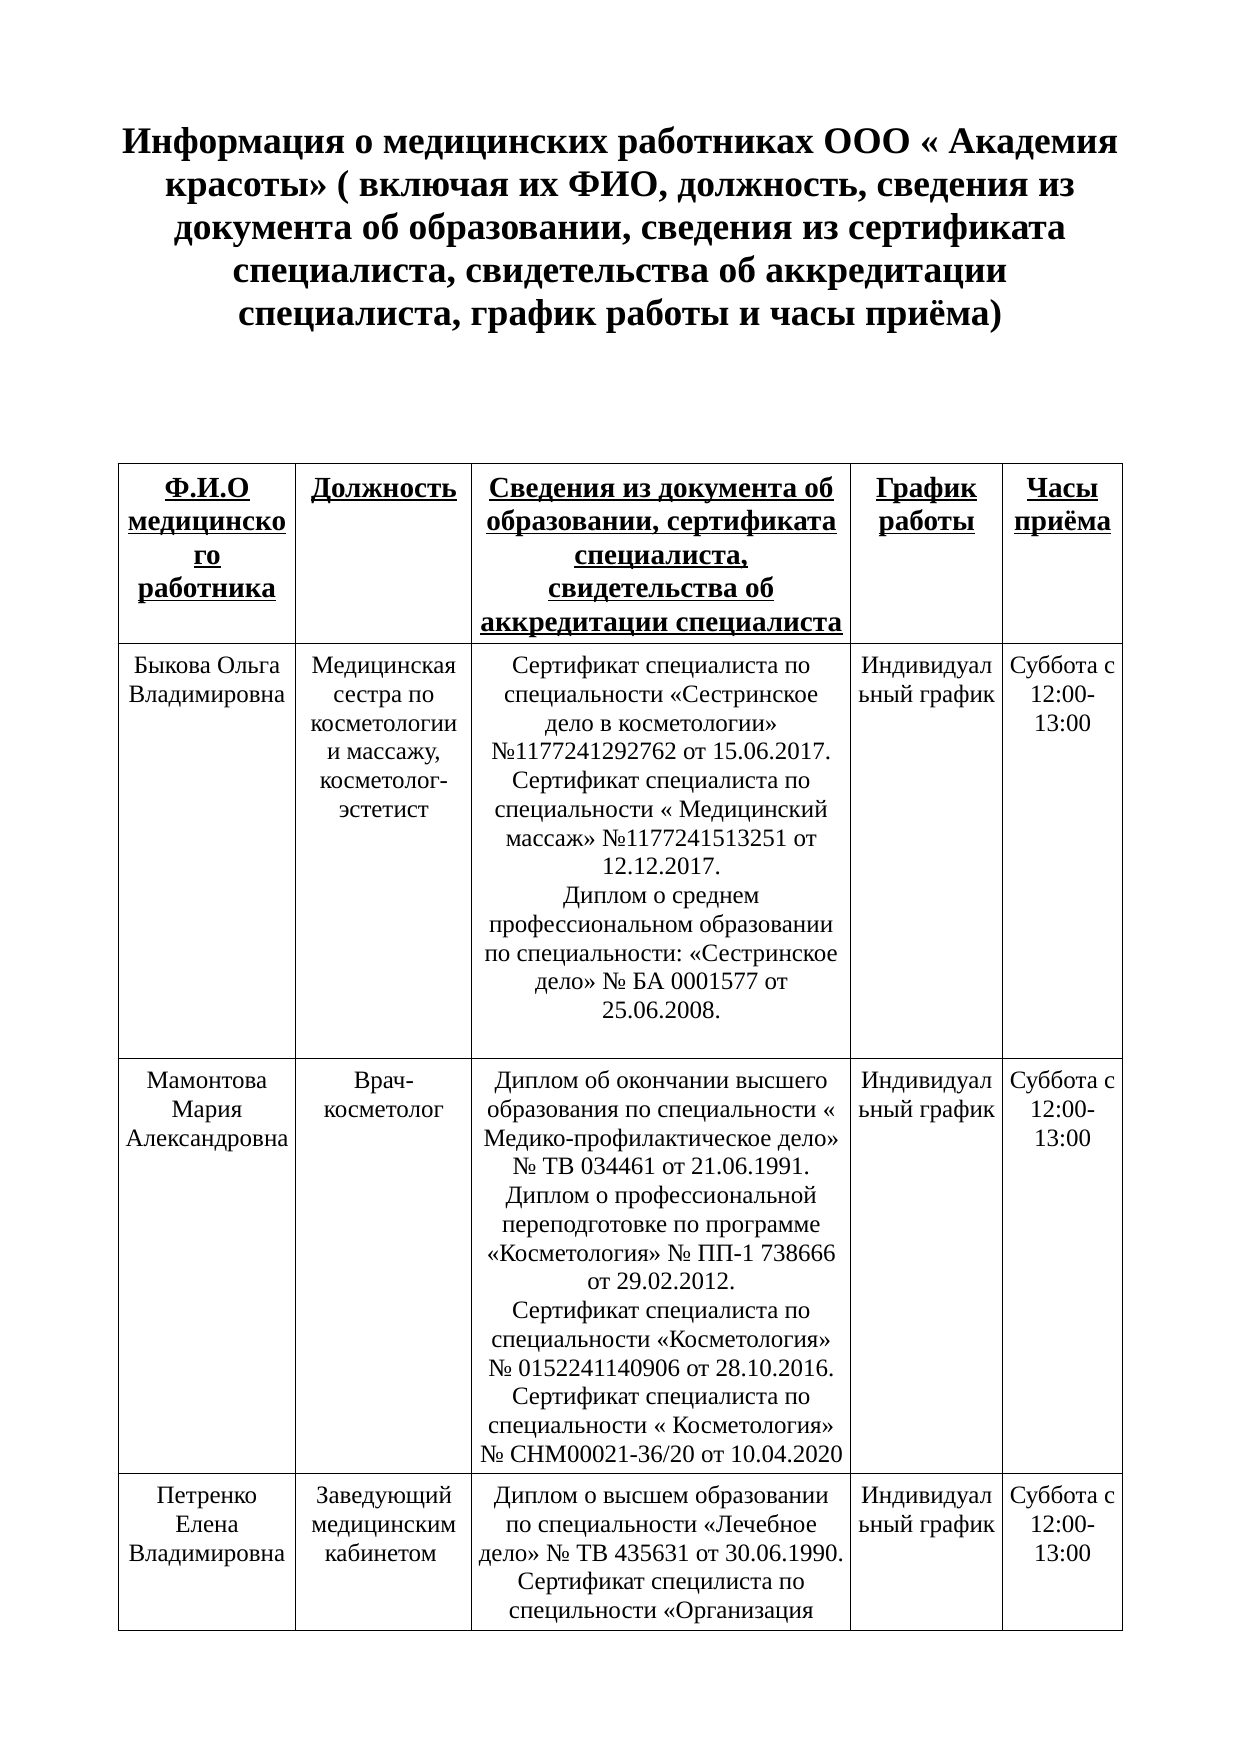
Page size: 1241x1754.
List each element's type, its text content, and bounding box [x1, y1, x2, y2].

table_header Сведения из документа об образовании, сертификата специалиста, свидетельства об аккредитации специалиста [472, 464, 850, 643]
table_header Должность [296, 464, 471, 643]
table_cell Петренко Елена Владимировна [119, 1474, 295, 1629]
table_cell Диплом об окончании высшего образования по специальности « Медико-профилактическое дело» № ТВ 034461 от 21.06.1991. Диплом о профессиональной переподготовке по программе «Косметология» № ПП-1 738666 от 29.02.2012. Сертификат специалиста по специальности «Косметология» № 0152241140906 от 28.10.2016. Сертификат специалиста по специальности « Косметология» № CHM00021-36/20 от 10.04.2020 [472, 1059, 850, 1473]
table_header Часы приёма [1003, 464, 1122, 643]
table_cell Врач-косметолог [296, 1059, 471, 1473]
table_cell Сертификат специалиста по специальности «Сестринское дело в косметологии» №1177241292762 от 15.06.2017. Сертификат специалиста по специальности « Медицинский массаж» №1177241513251 от 12.12.2017. Диплом о среднем профессиональном образовании по специальности: «Сестринское дело» № БА 0001577 от 25.06.2008. [472, 644, 850, 1058]
table_header Ф.И.О медицинского работника [119, 464, 295, 643]
table_cell Заведующий медицинским кабинетом [296, 1474, 471, 1629]
table_header График работы [851, 464, 1002, 643]
table_cell Индивидуальный график [851, 1474, 1002, 1629]
table_cell Суббота с 12:00-13:00 [1003, 1059, 1122, 1473]
table_cell Суббота с 12:00-13:00 [1003, 644, 1122, 1058]
table_cell Суббота с 12:00-13:00 [1003, 1474, 1122, 1629]
table_cell Медицинская сестра по косметологии и массажу, косметолог-эстетист [296, 644, 471, 1058]
table_cell Диплом о высшем образовании по специальности «Лечебное дело» № ТВ 435631 от 30.06.1990. Сертификат специлиста по специльности «Организация [472, 1474, 850, 1629]
table_cell Индивидуальный график [851, 644, 1002, 1058]
table_cell Индивидуальный график [851, 1059, 1002, 1473]
table_cell Мамонтова Мария Александровна [119, 1059, 295, 1473]
text Информация о медицинских работниках ООО « Академия красоты» ( включая их ФИО, должность, сведения из документа об образовании, сведения из сертификата специалиста, свидетельства об аккредитации специалиста, график работы и часы приёма) [118, 118, 1122, 334]
table_cell Быкова Ольга Владимировна [119, 644, 295, 1058]
